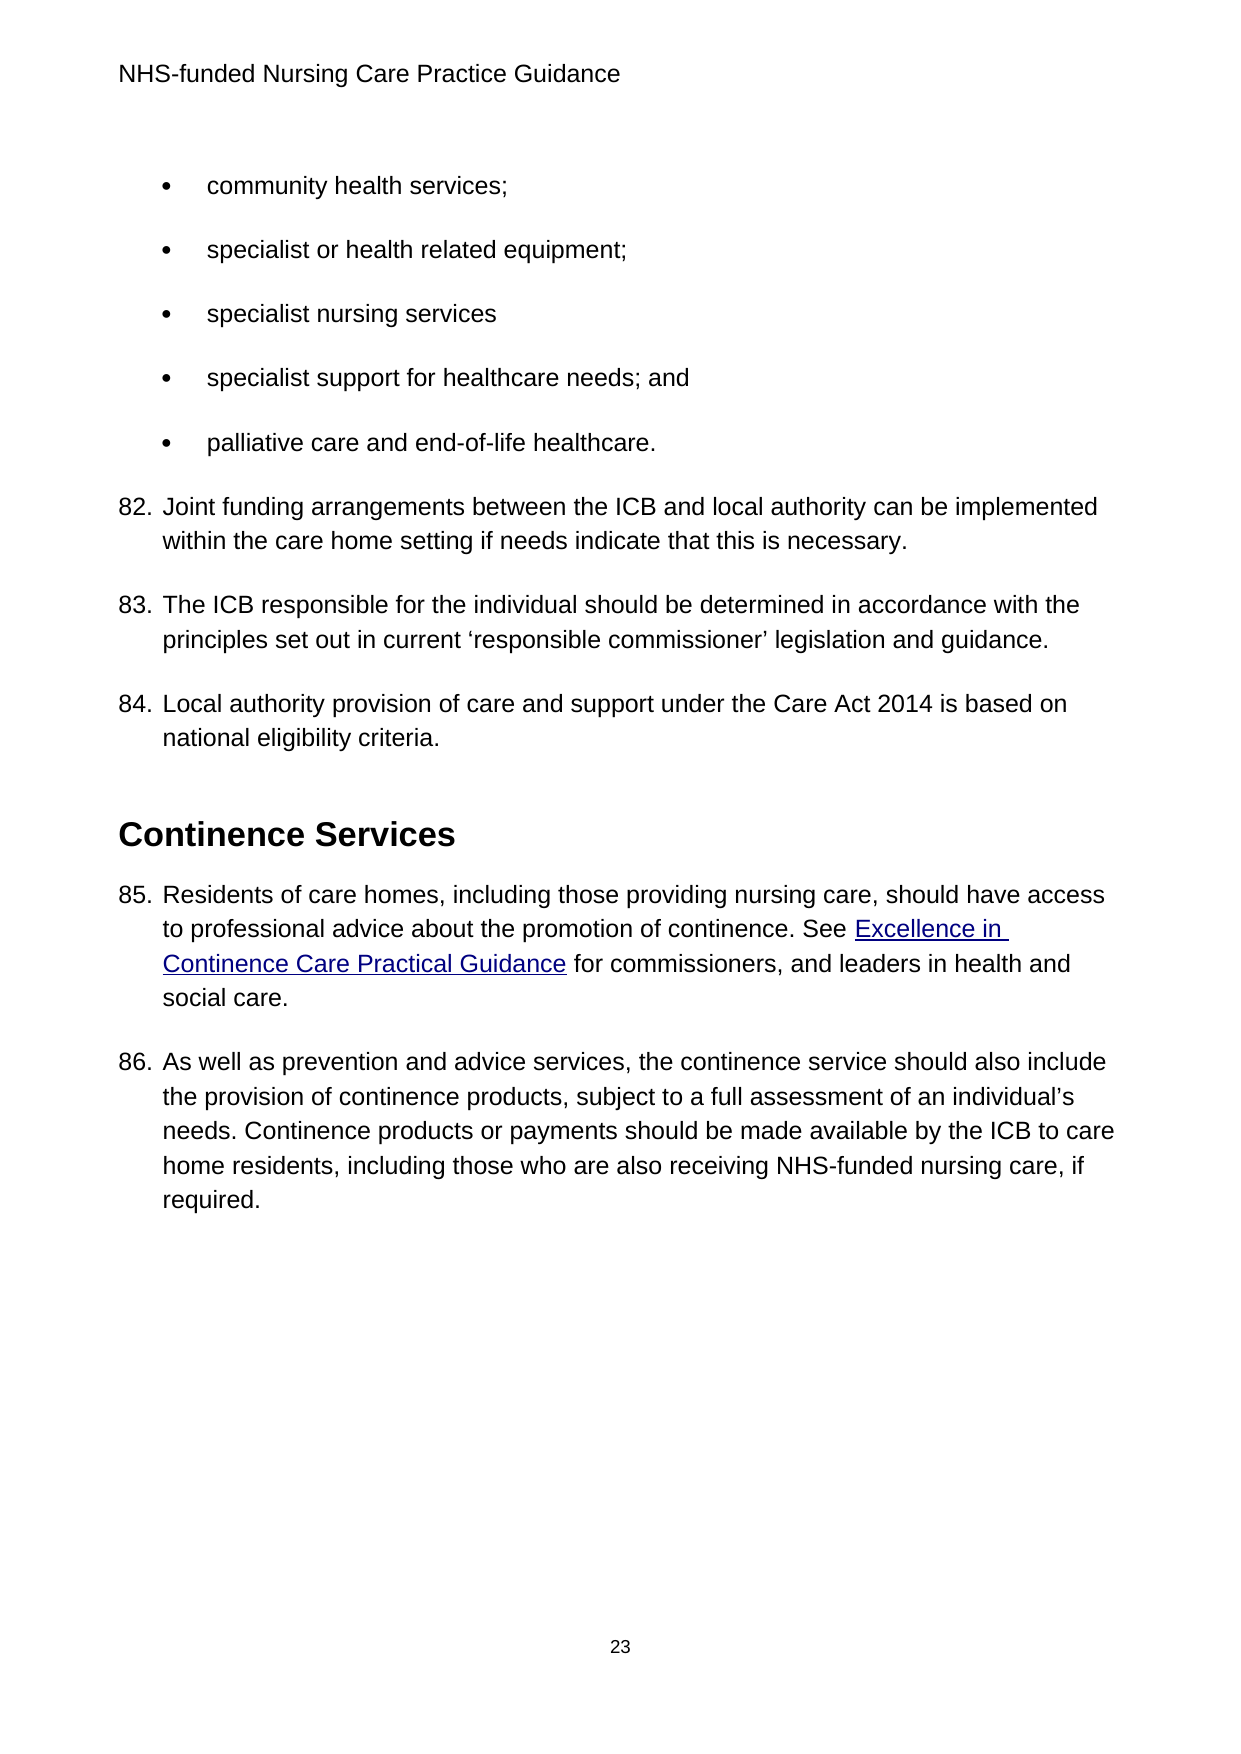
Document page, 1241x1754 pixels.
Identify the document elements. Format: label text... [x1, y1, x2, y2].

list Local authority provision of care and support under the Care Act 2014 is based on national eligibility criteria. [118, 689, 1122, 752]
list As well as prevention and advice services, the continence service should also include the provision of continence products, subject to a full assessment of an individual’s needs. Continence products or payments should be made available by the ICB to care home residents, including those who are also receiving NHS-funded nursing care, if required. [118, 1047, 1122, 1214]
list specialist or health related equipment; [162, 235, 1122, 264]
subtitle Continence Services [118, 812, 1122, 855]
list palliative care and end-of-life healthcare. [162, 427, 1122, 456]
list specialist support for healthcare needs; and [162, 363, 1122, 392]
list Residents of care homes, including those providing nursing care, should have access to professional advice about the promotion of continence. See Excellence in Continence Care Practical Guidance for commissioners, and leaders in health and social care. [118, 880, 1122, 1012]
list Joint funding arrangements between the ICB and local authority can be implemented within the care home setting if needs indicate that this is necessary. [118, 492, 1122, 555]
list community health services; [162, 171, 1122, 200]
list The ICB responsible for the individual should be determined in accordance with the principles set out in current ‘responsible commissioner’ legislation and guidance. [118, 590, 1122, 653]
list specialist nursing services [162, 299, 1122, 328]
